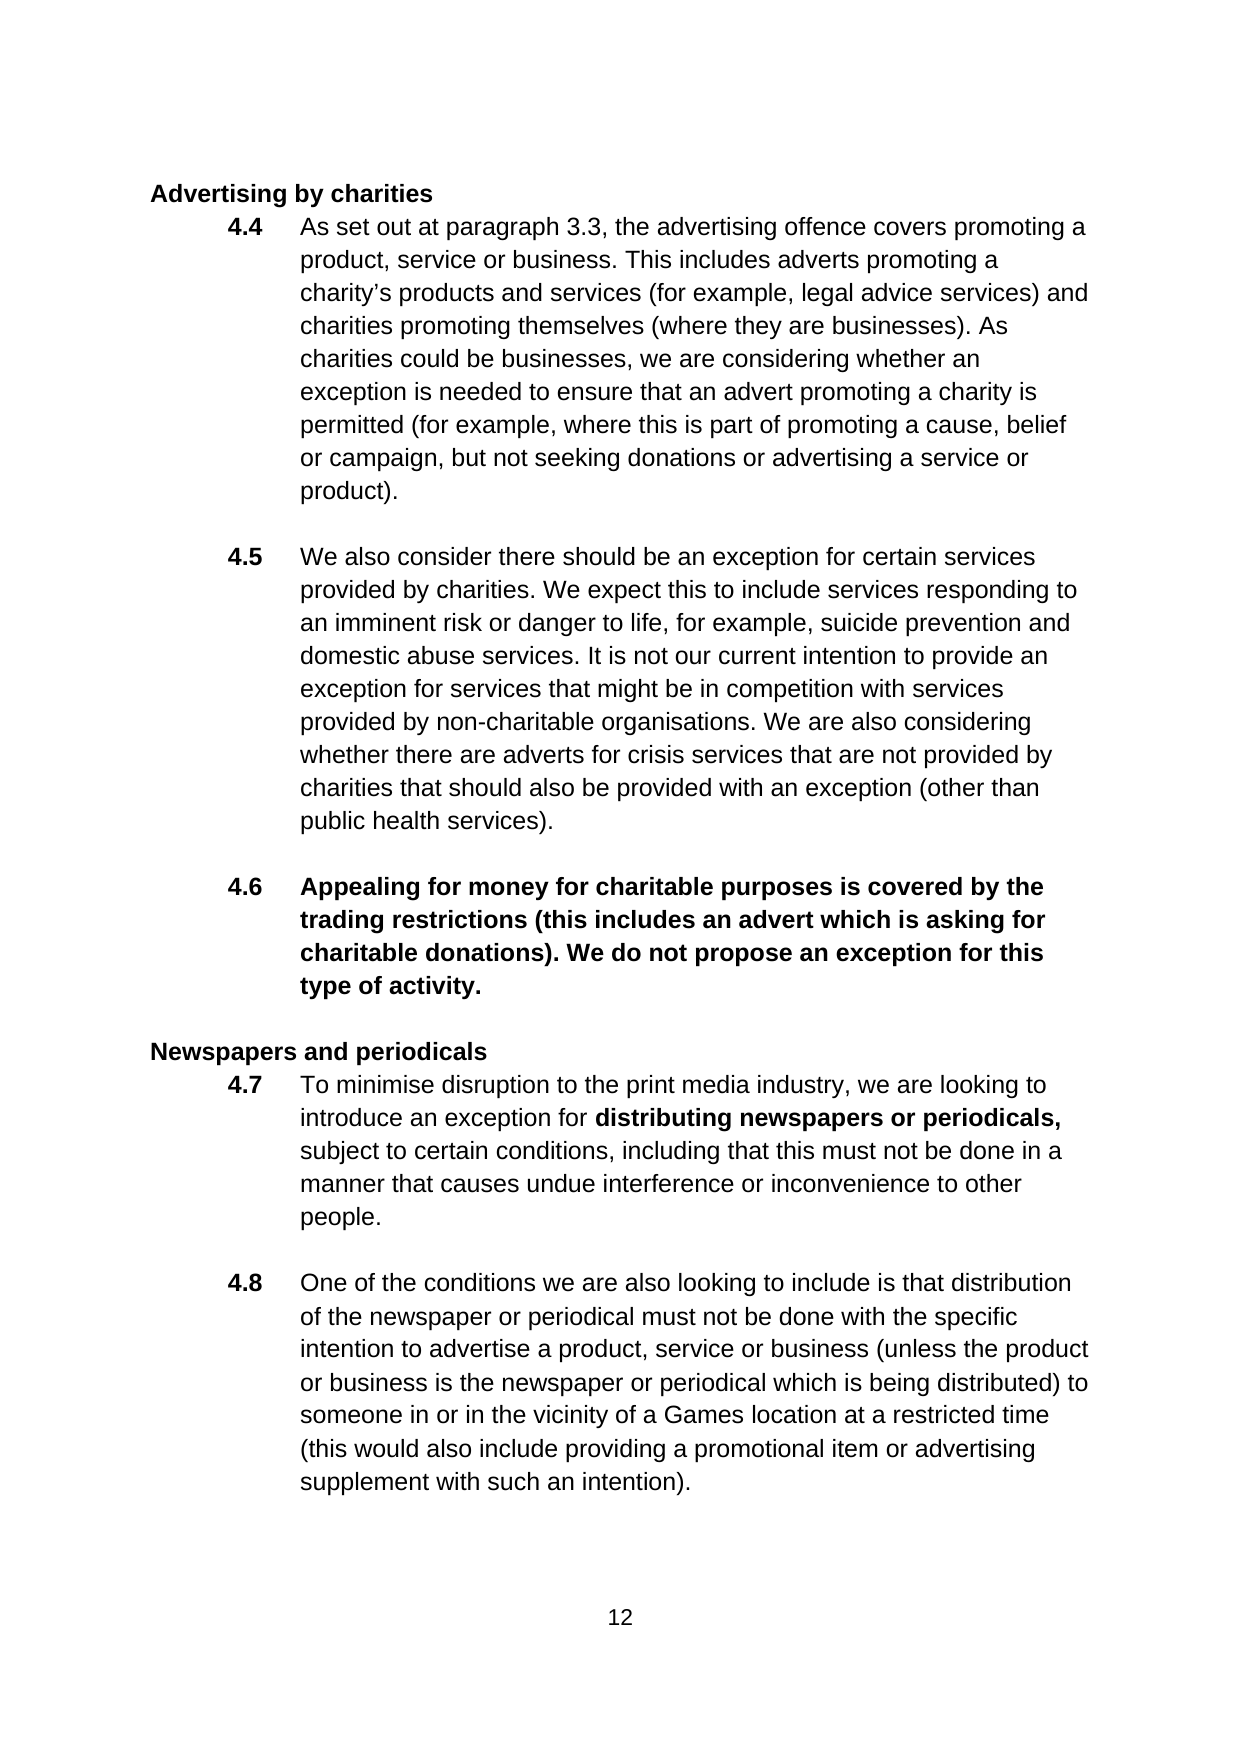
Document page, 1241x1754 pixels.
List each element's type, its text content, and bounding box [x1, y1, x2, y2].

text Newspapers and periodicals [150, 1037, 1090, 1066]
list As set out at paragraph 3.3, the advertising offence covers promoting a product, service or business. This includes adverts promoting a charity’s products and services (for example, legal advice services) and charities promoting themselves (where they are businesses). As charities could be businesses, we are considering whether an exception is needed to ensure that an advert promoting a charity is permitted (for example, where this is part of promoting a cause, belief or campaign, but not seeking donations or advertising a service or product). [262, 212, 1090, 505]
list To minimise disruption to the print media industry, we are looking to introduce an exception for distributing newspapers or periodicals, subject to certain conditions, including that this must not be done in a manner that causes undue interference or inconvenience to other people. [262, 1070, 1090, 1231]
list We also consider there should be an exception for certain services provided by charities. We expect this to include services responding to an imminent risk or danger to life, for example, suicide prevention and domestic abuse services. It is not our current intention to provide an exception for services that might be in competition with services provided by non-charitable organisations. We are also considering whether there are adverts for crisis services that are not provided by charities that should also be provided with an exception (other than public health services). [262, 542, 1090, 835]
list Appealing for money for charitable purposes is covered by the trading restrictions (this includes an advert which is asking for charitable donations). We do not propose an exception for this type of activity. [262, 872, 1090, 1000]
text Advertising by charities [150, 179, 1090, 207]
list One of the conditions we are also looking to include is that distribution of the newspaper or periodical must not be done with the specific intention to advertise a product, service or business (unless the product or business is the newspaper or periodical which is being distributed) to someone in or in the vicinity of a Games location at a restricted time (this would also include providing a promotional item or advertising supplement with such an intention). [262, 1268, 1090, 1495]
